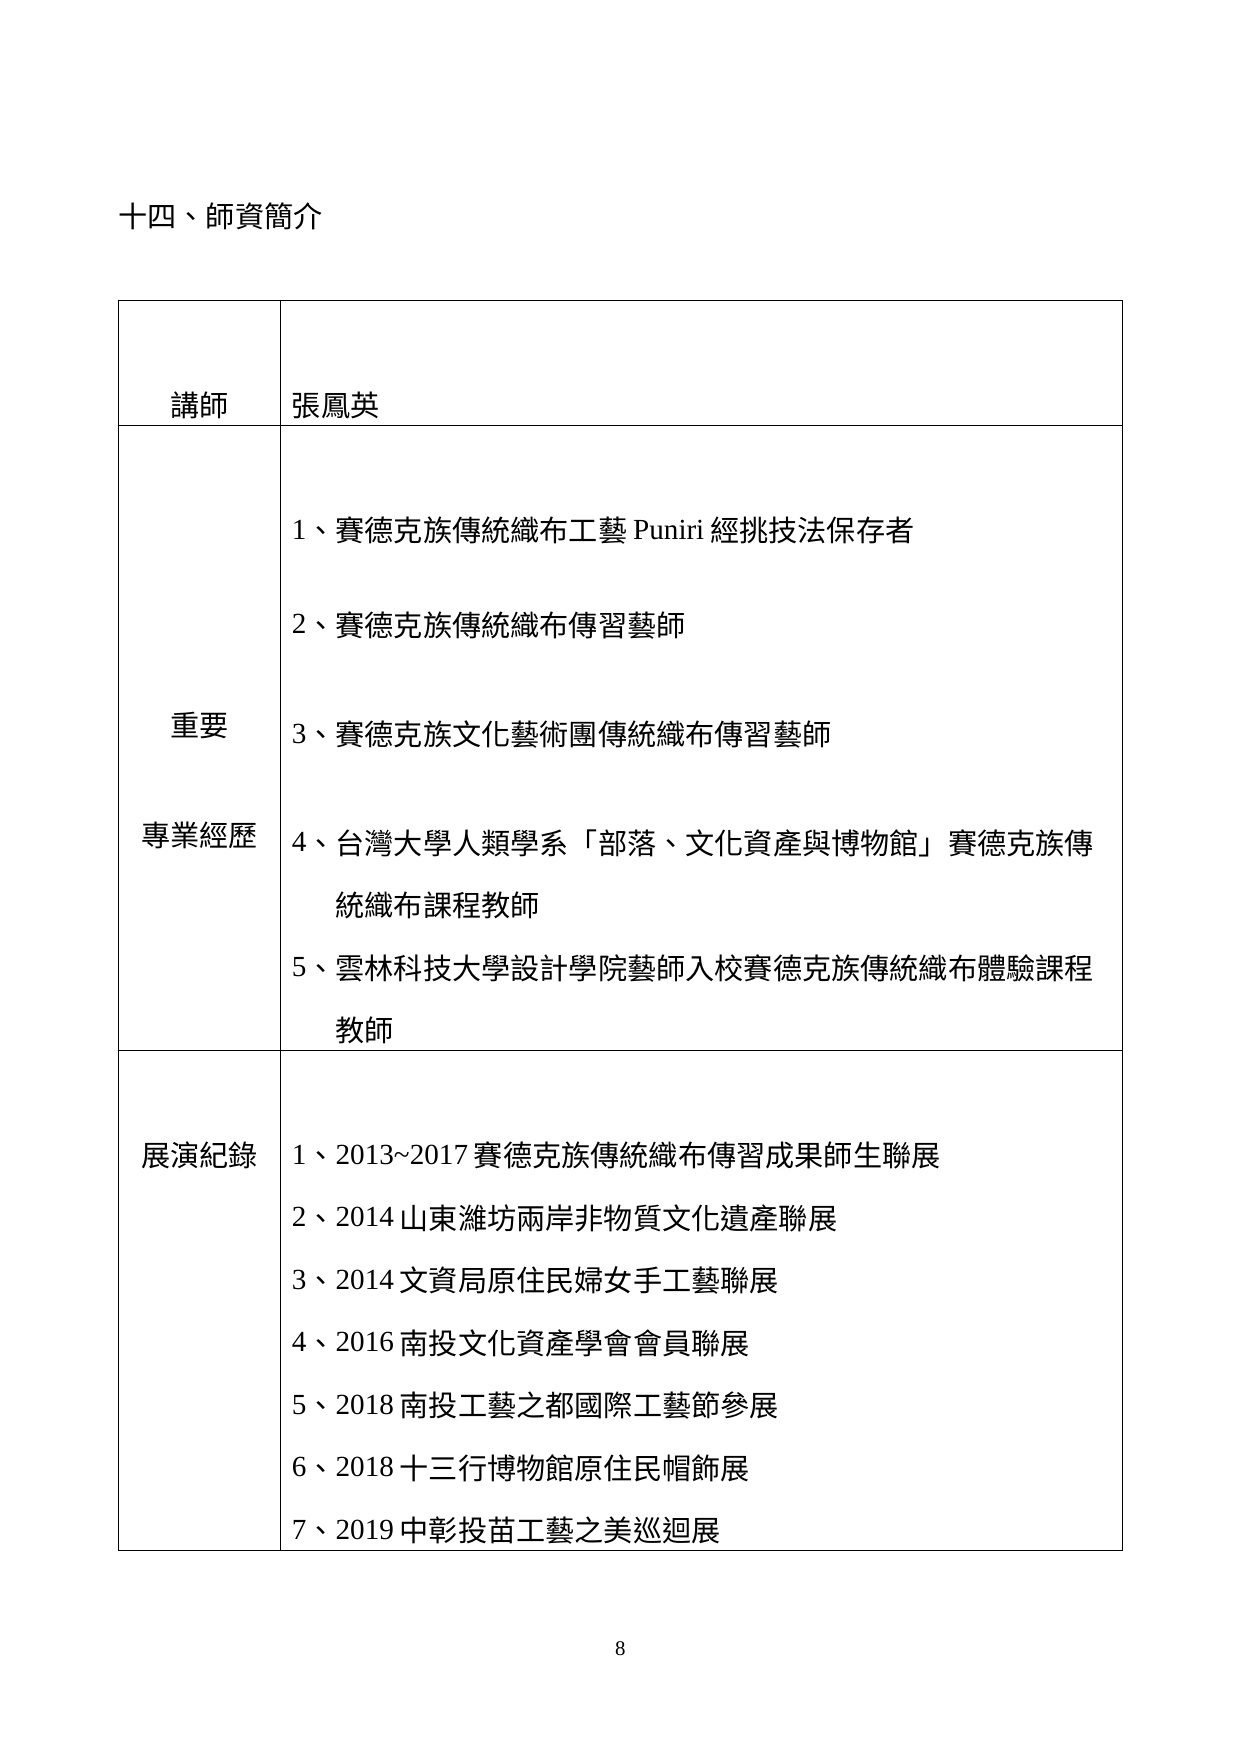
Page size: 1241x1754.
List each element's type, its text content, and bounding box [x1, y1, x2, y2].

text 十四、師資簡介 [118, 193, 1122, 236]
table_header 講師 [119, 301, 280, 425]
table_header 張鳳英 [281, 301, 1122, 425]
table_cell 展演紀錄 [119, 1051, 280, 1550]
table_cell 1、2013~2017賽德克族傳統織布傳習成果師生聯展 2、2014山東濰坊兩岸非物質文化遺產聯展 3、2014文資局原住民婦女手工藝聯展 4、2016南投文化資產學會會員聯展 5、2018南投工藝之都國際工藝節參展 6、2018十三行博物館原住民帽飾展 7、2019中彰投苗工藝之美巡迴展 [281, 1051, 1122, 1550]
table_cell 1、賽德克族傳統織布工藝Puniri經挑技法保存者 2、賽德克族傳統織布傳習藝師 3、賽德克族文化藝術團傳統織布傳習藝師 4、台灣大學人類學系「部落、文化資產與博物館」賽德克族傳統織布課程教師 5、雲林科技大學設計學院藝師入校賽德克族傳統織布體驗課程教師 [281, 426, 1122, 1050]
table_cell 重要 專業經歷 [119, 426, 280, 1050]
